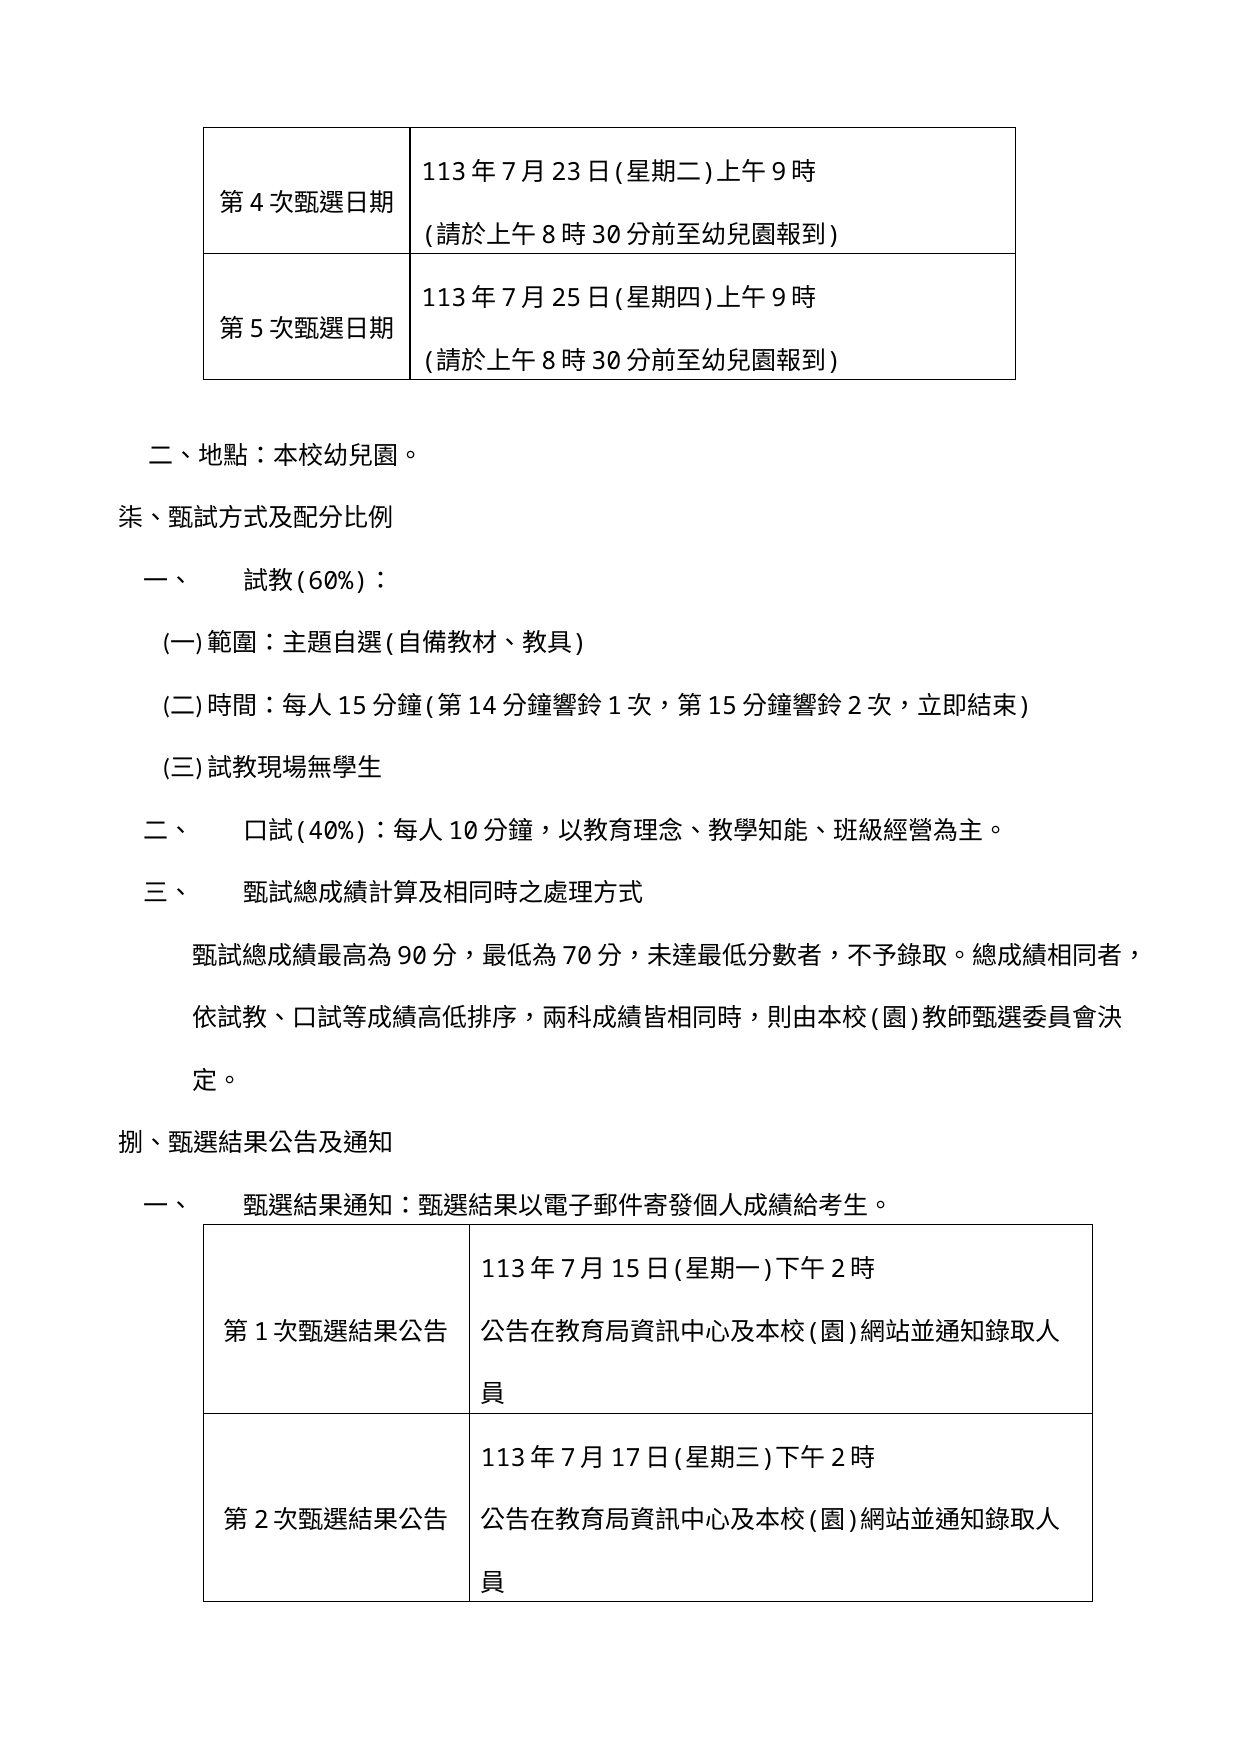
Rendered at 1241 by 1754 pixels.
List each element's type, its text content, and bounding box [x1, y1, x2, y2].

table_cell 113年7月17日(星期三)下午2時 公告在教育局資訊中心及本校(園)網站並通知錄取人員 [470, 1414, 1092, 1601]
list 試教現場無學生 [162, 724, 1122, 787]
list 甄選結果通知：甄選結果以電子郵件寄發個人成績給考生。 [143, 1162, 1122, 1224]
table_cell 第4次甄選日期 [204, 128, 409, 253]
list 時間：每人15分鐘(第14分鐘響鈴1次，第15分鐘響鈴2次，立即結束) [162, 662, 1122, 724]
table_header 第1次甄選結果公告 [204, 1225, 469, 1413]
text 柒、甄試方式及配分比例 [118, 474, 1122, 537]
table_header 113年7月15日(星期一)下午2時 公告在教育局資訊中心及本校(園)網站並通知錄取人員 [470, 1225, 1092, 1413]
text 捌、甄選結果公告及通知 [118, 1099, 1122, 1162]
text 二、地點：本校幼兒園。 [118, 412, 1122, 474]
list 甄試總成績計算及相同時之處理方式 [143, 849, 1122, 912]
list 範圍：主題自選(自備教材、教具) [162, 599, 1122, 662]
text 甄試總成績最高為90分，最低為70分，未達最低分數者，不予錄取。總成績相同者，依試教、口試等成績高低排序，兩科成績皆相同時，則由本校(園)教師甄選委員會決定。 [192, 912, 1122, 1099]
table_cell 113年7月23日(星期二)上午9時 (請於上午8時30分前至幼兒園報到) [411, 128, 1015, 253]
table_cell 第5次甄選日期 [204, 254, 409, 379]
list 試教(60%)： [143, 537, 1122, 599]
list 口試(40%)：每人10分鐘，以教育理念、教學知能、班級經營為主。 [143, 787, 1122, 849]
table_cell 113年7月25日(星期四)上午9時 (請於上午8時30分前至幼兒園報到) [411, 254, 1015, 379]
table_cell 第2次甄選結果公告 [204, 1414, 469, 1601]
